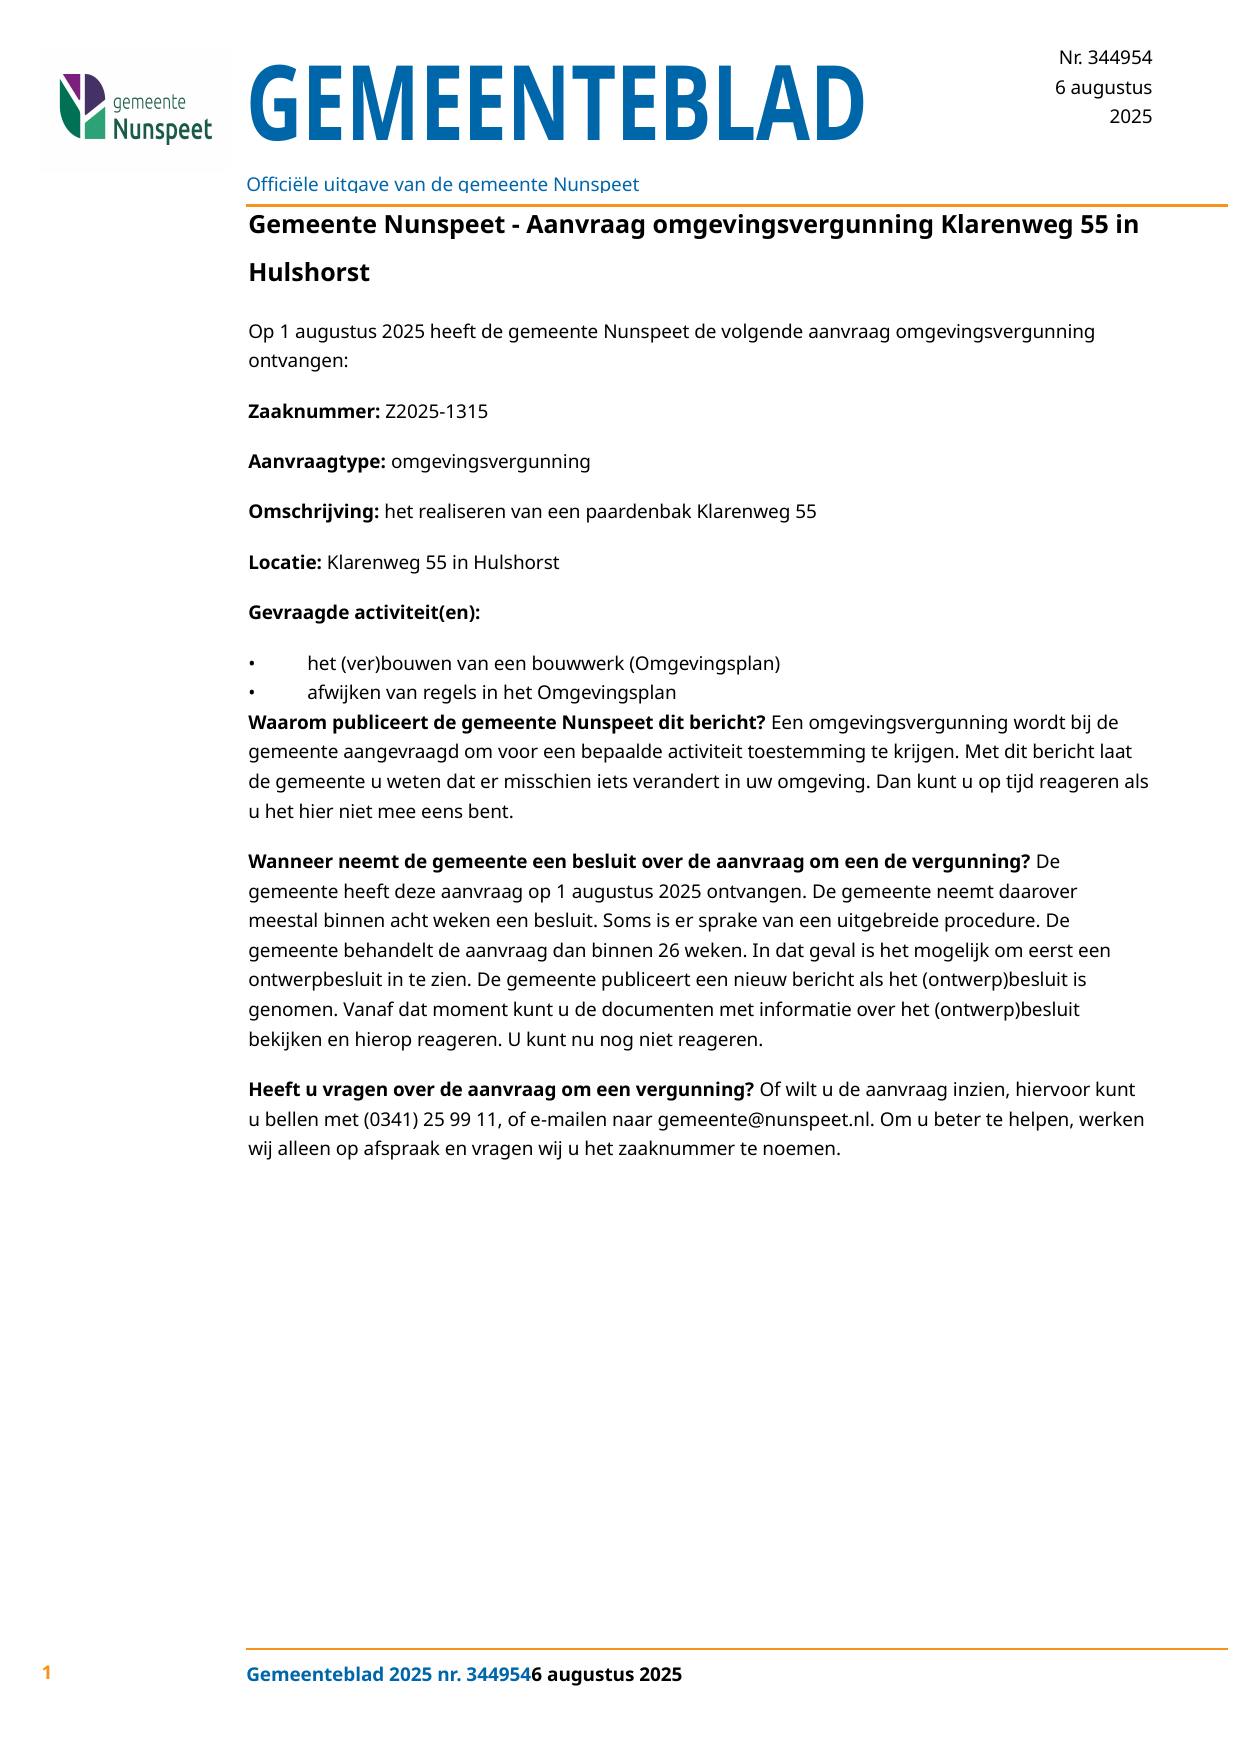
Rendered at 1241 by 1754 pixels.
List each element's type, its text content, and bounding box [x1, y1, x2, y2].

text Op 1 augustus 2025 heeft de gemeente Nunspeet de volgende aanvraag omgevingsvergunning ontvangen: [248, 318, 1152, 373]
text Omschrijving: het realiseren van een paardenbak Klarenweg 55 [248, 499, 1152, 524]
list het (ver)bouwen van een bouwwerk (Omgevingsplan) [248, 650, 1152, 676]
text Wanneer neemt de gemeente een besluit over de aanvraag om een de vergunning? De gemeente heeft deze aanvraag op 1 augustus 2025 ontvangen. De gemeente neemt daarover meestal binnen acht weken een besluit. Soms is er sprake van een uitgebreide procedure. De gemeente behandelt de aanvraag dan binnen 26 weken. In dat geval is het mogelijk om eerst een ontwerpbesluit in te zien. De gemeente publiceert een nieuw bericht als het (ontwerp)besluit is genomen. Vanaf dat moment kunt u de documenten met informatie over het (ontwerp)besluit bekijken en hierop reageren. U kunt nu nog niet reageren. [248, 848, 1152, 1052]
text Waarom publiceert de gemeente Nunspeet dit bericht? Een omgevingsvergunning wordt bij de gemeente aangevraagd om voor een bepaalde activiteit toestemming te krijgen. Met dit bericht laat de gemeente u weten dat er misschien iets verandert in uw omgeving. Dan kunt u op tijd reageren als u het hier niet mee eens bent. [248, 709, 1152, 824]
picture [41, 47, 231, 172]
text Locatie: Klarenweg 55 in Hulshorst [248, 549, 1152, 575]
text Gemeente Nunspeet - Aanvraag omgevingsvergunning Klarenweg 55 in Hulshorst [248, 207, 1152, 288]
text Zaaknummer: Z2025-1315 [248, 398, 1152, 424]
text Gevraagde activiteit(en): [248, 599, 1152, 625]
list afwijken van regels in het Omgevingsplan [248, 679, 1152, 705]
text Aanvraagtype: omgevingsvergunning [248, 448, 1152, 474]
text Heeft u vragen over de aanvraag om een vergunning? Of wilt u de aanvraag inzien, hiervoor kunt u bellen met (0341) 25 99 11, of e-mailen naar gemeente@nunspeet.nl. Om u beter te helpen, werken wij alleen op afspraak en vragen wij u het zaaknummer te noemen. [248, 1076, 1152, 1161]
